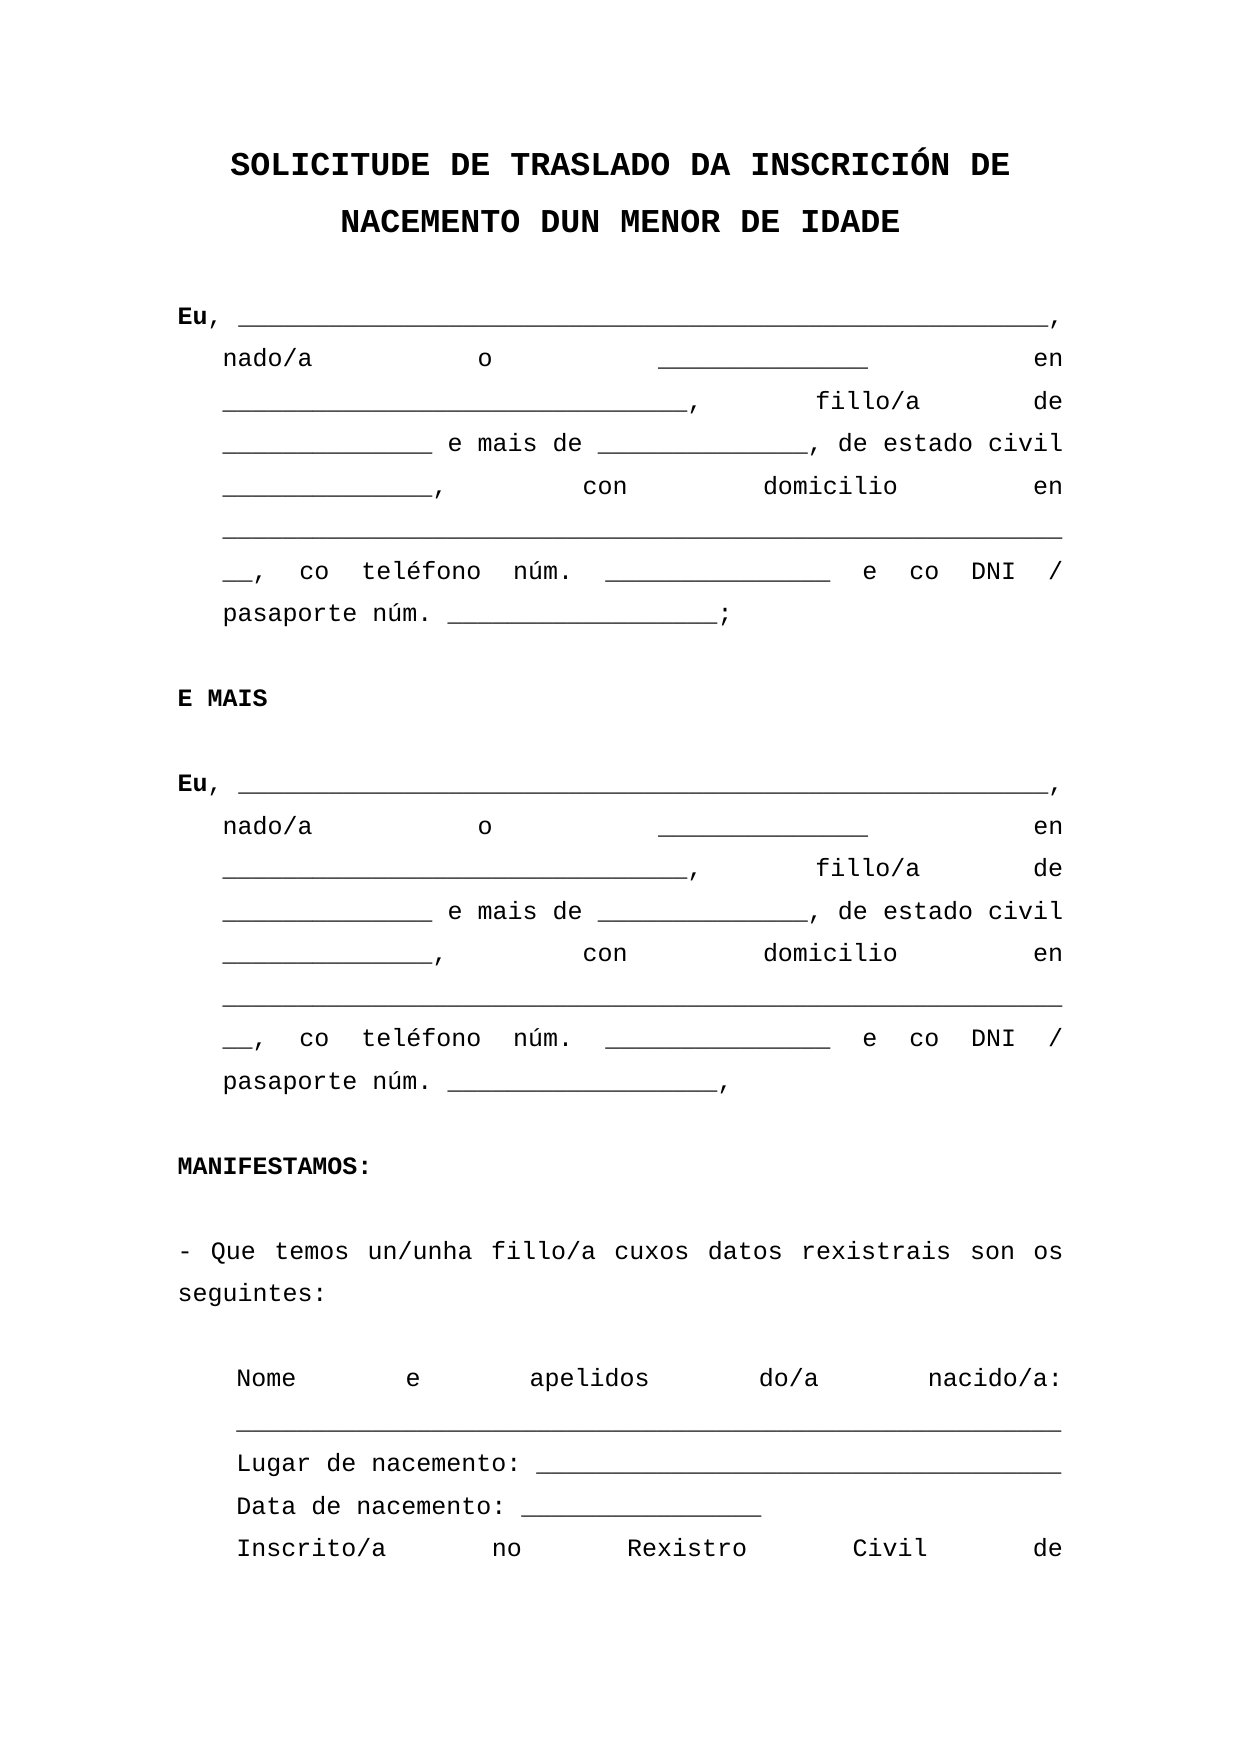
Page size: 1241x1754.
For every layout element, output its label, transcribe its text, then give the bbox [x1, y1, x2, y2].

text - Que temos un/unha fillo/a cuxos datos rexistrais son os seguintes: [177, 1238, 1063, 1309]
subtitle Eu, ______________________________________________________, nado/a o ______________ en _______________________________, fillo/a de ______________ e mais de ______________, de estado civil ______________, con domicilio en __________________________________________________________, co teléfono núm. _______________ e co DNI / pasaporte núm. __________________, [177, 771, 1063, 1097]
text Lugar de nacemento: ___________________________________ [236, 1451, 1063, 1479]
text MANIFESTAMOS: [177, 1153, 1063, 1182]
text E MAIS [177, 686, 1063, 714]
text Inscrito/a no Rexistro Civil de [236, 1536, 1063, 1564]
text SOLICITUDE DE TRASLADO DA INSCRICIÓN DE NACEMENTO DUN MENOR DE IDADE [177, 148, 1063, 242]
text Nome e apelidos do/a nacido/a: _______________________________________________________ [236, 1366, 1063, 1437]
text Data de nacemento: ________________ [236, 1493, 1063, 1522]
subtitle Eu, ______________________________________________________, nado/a o ______________ en _______________________________, fillo/a de ______________ e mais de ______________, de estado civil ______________, con domicilio en __________________________________________________________, co teléfono núm. _______________ e co DNI / pasaporte núm. __________________; [177, 303, 1063, 629]
